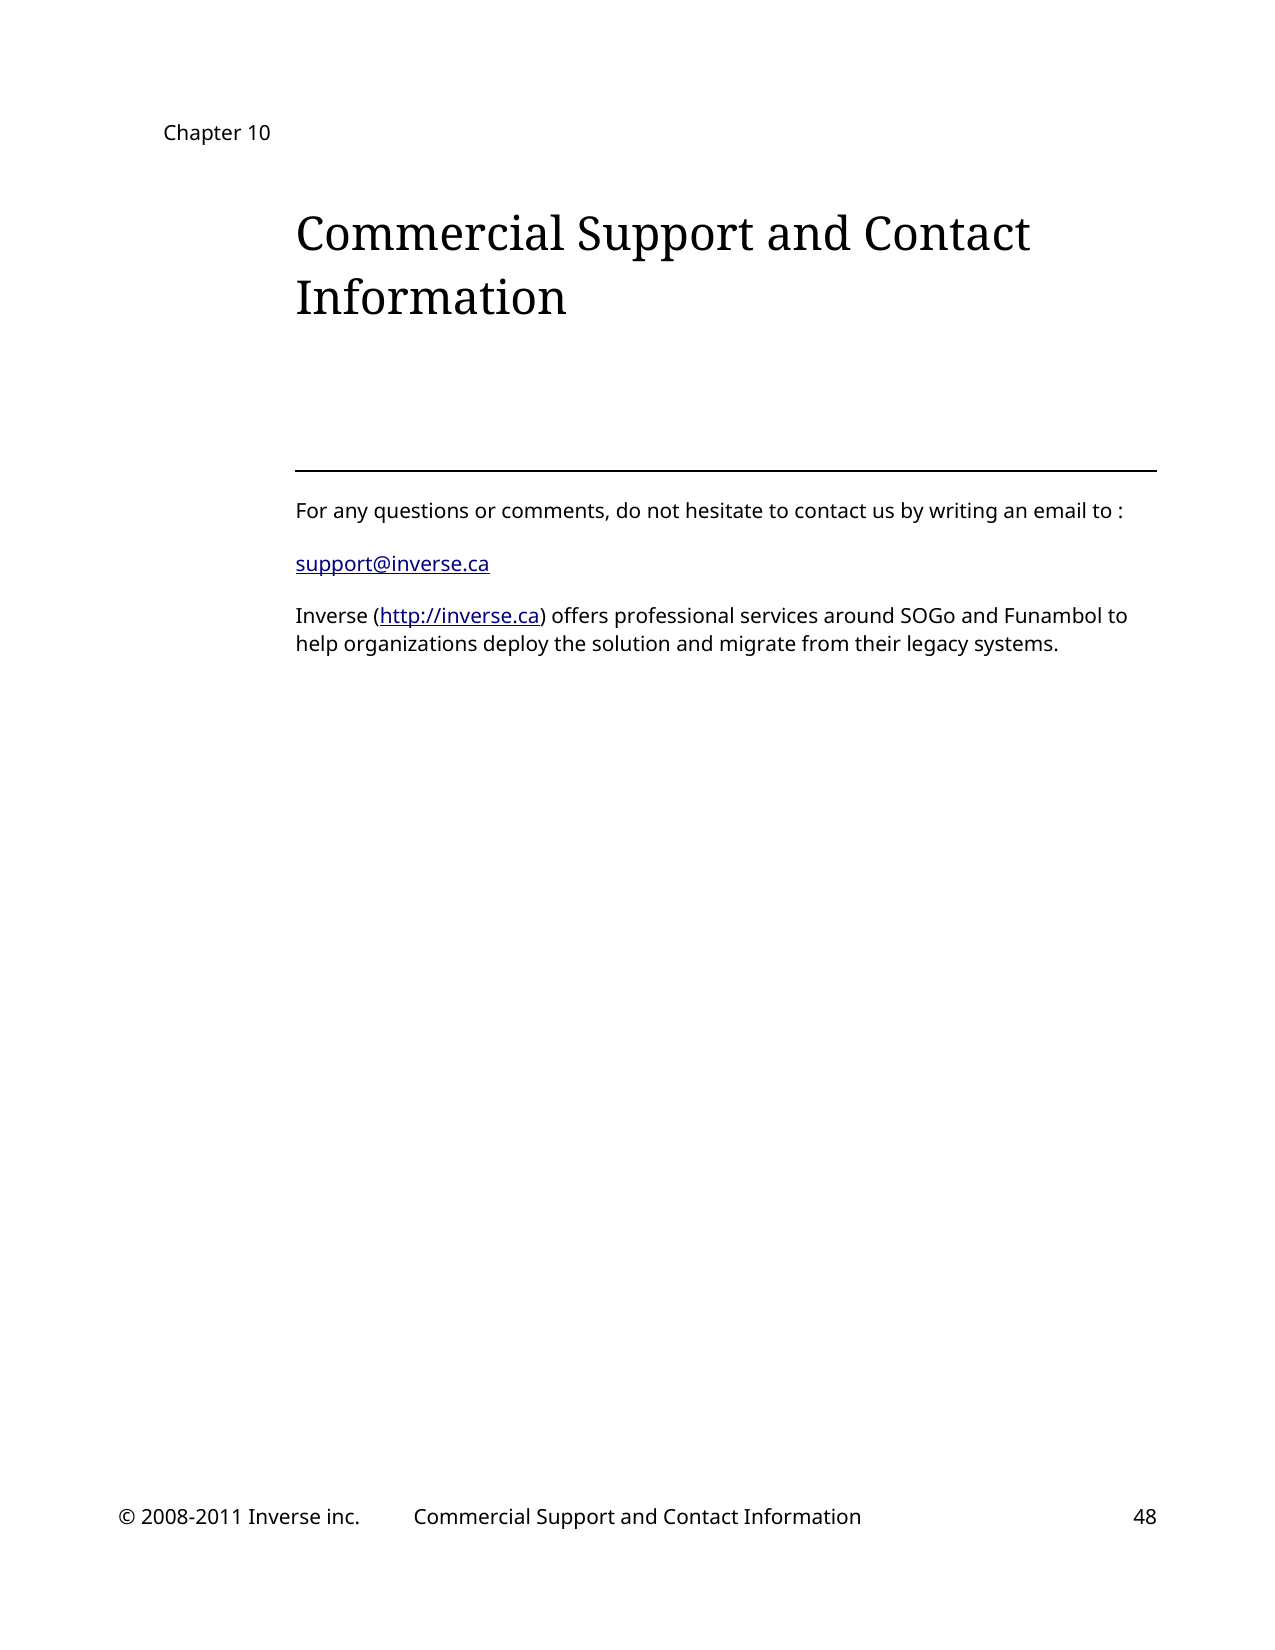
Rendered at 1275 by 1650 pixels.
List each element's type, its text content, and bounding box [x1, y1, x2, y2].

text support@inverse.ca [295, 549, 1157, 577]
subtitle Commercial Support and Contact Information [295, 201, 1157, 470]
text For any questions or comments, do not hesitate to contact us by writing an email to : [295, 497, 1157, 525]
text Inverse (http://inverse.ca) offers professional services around SOGo and Funambol to help organizations deploy the solution and migrate from their legacy systems. [295, 601, 1157, 658]
